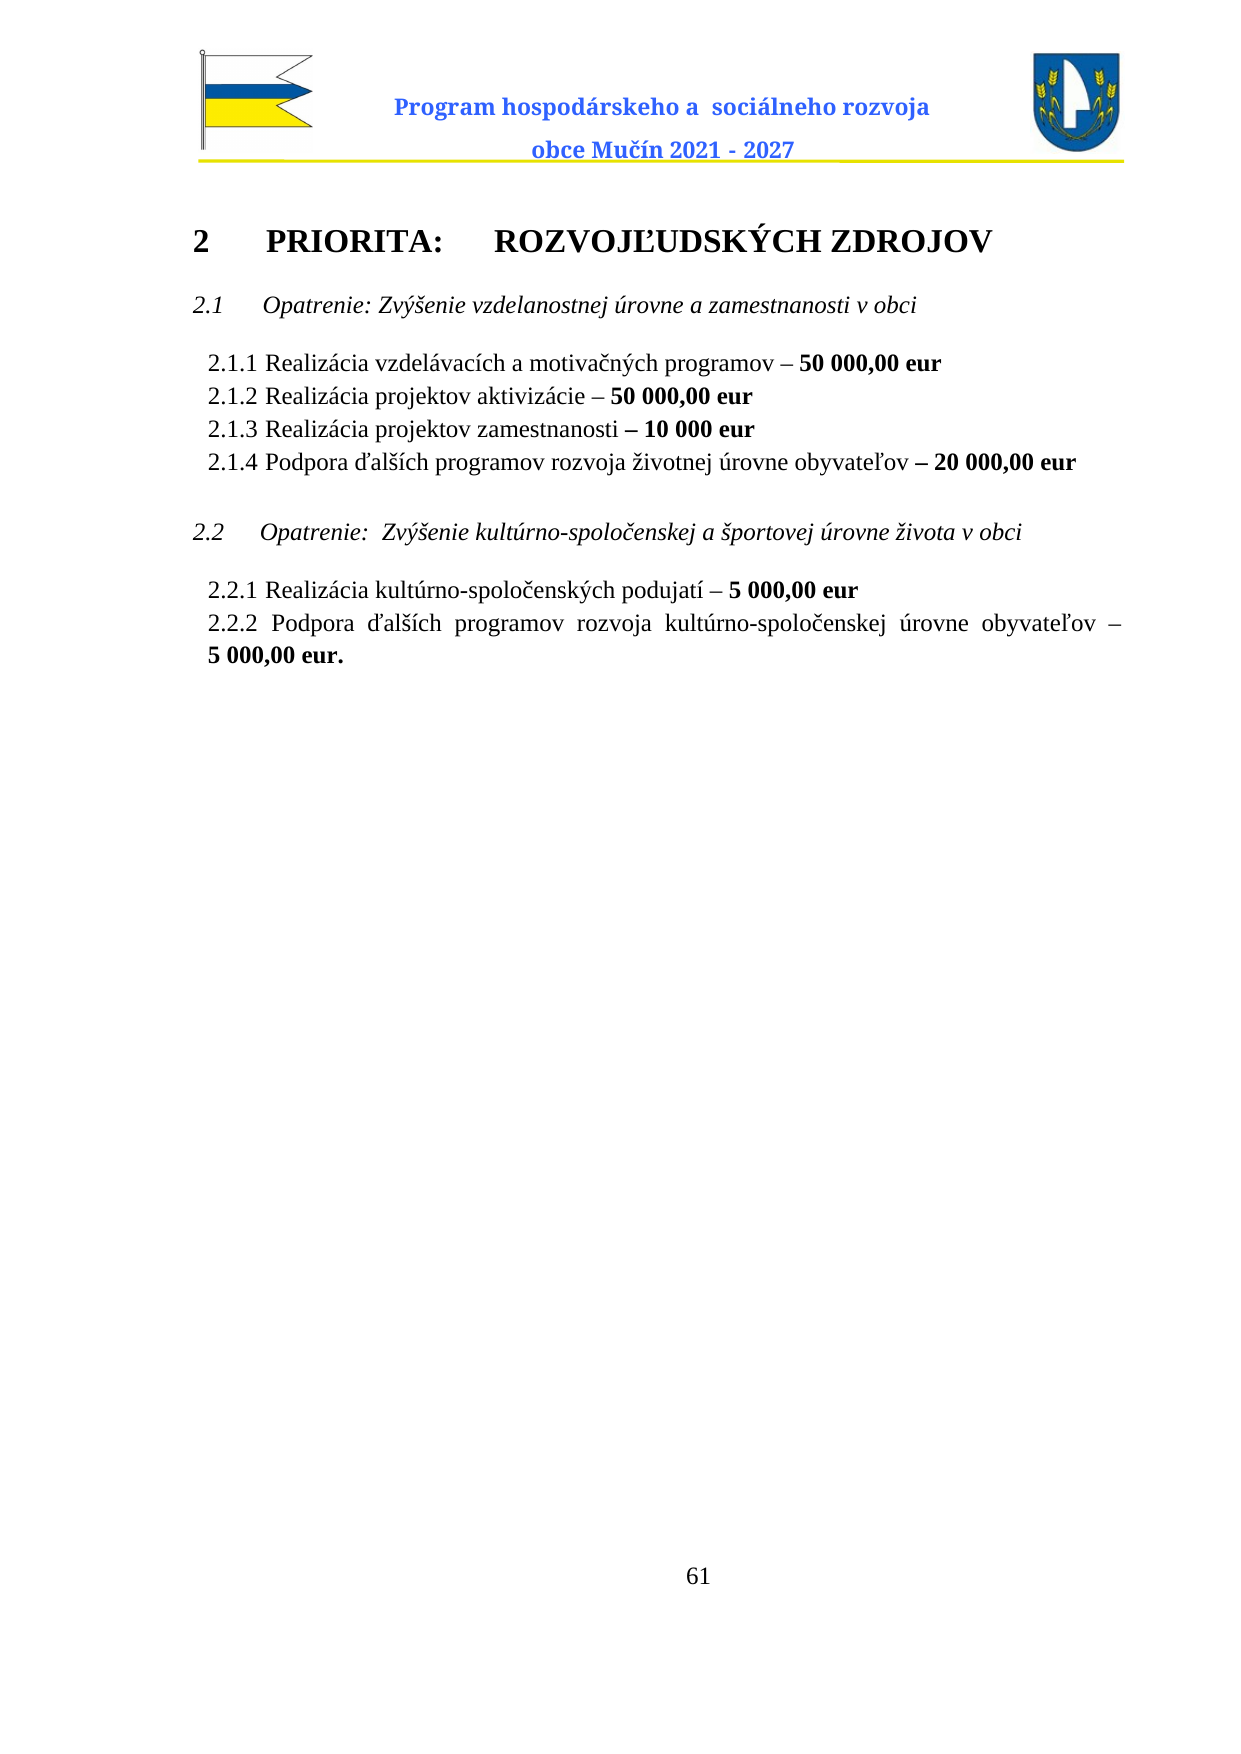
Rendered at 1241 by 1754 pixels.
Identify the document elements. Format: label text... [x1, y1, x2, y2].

text 2.1.4 Podpora ďalších programov rozvoja životnej úrovne obyvateľov – 20 000,00 eur [208, 447, 1122, 476]
text 2.2 Opatrenie: Zvýšenie kultúrno-spoločenskej a športovej úrovne života v obci [193, 517, 1123, 546]
text 2.1.2 Realizácia projektov aktivizácie – 50 000,00 eur [208, 381, 1122, 410]
text 2.1.1 Realizácia vzdelávacích a motivačných programov – 50 000,00 eur [208, 348, 1122, 377]
text 2.2.1 Realizácia kultúrno-spoločenských podujatí – 5 000,00 eur [208, 575, 1122, 604]
text 2.2.2 Podpora ďalších programov rozvoja kultúrno-spoločenskej úrovne obyvateľov – 5 000,00 eur. [208, 608, 1122, 668]
text 2.1.3 Realizácia projektov zamestnanosti – 10 000 eur [208, 414, 1122, 443]
subtitle 2 PRIORITA: ROZVOJĽUDSKÝCH ZDROJOV [193, 222, 1123, 260]
text 2.1 Opatrenie: Zvýšenie vzdelanostnej úrovne a zamestnanosti v obci [193, 290, 1123, 318]
